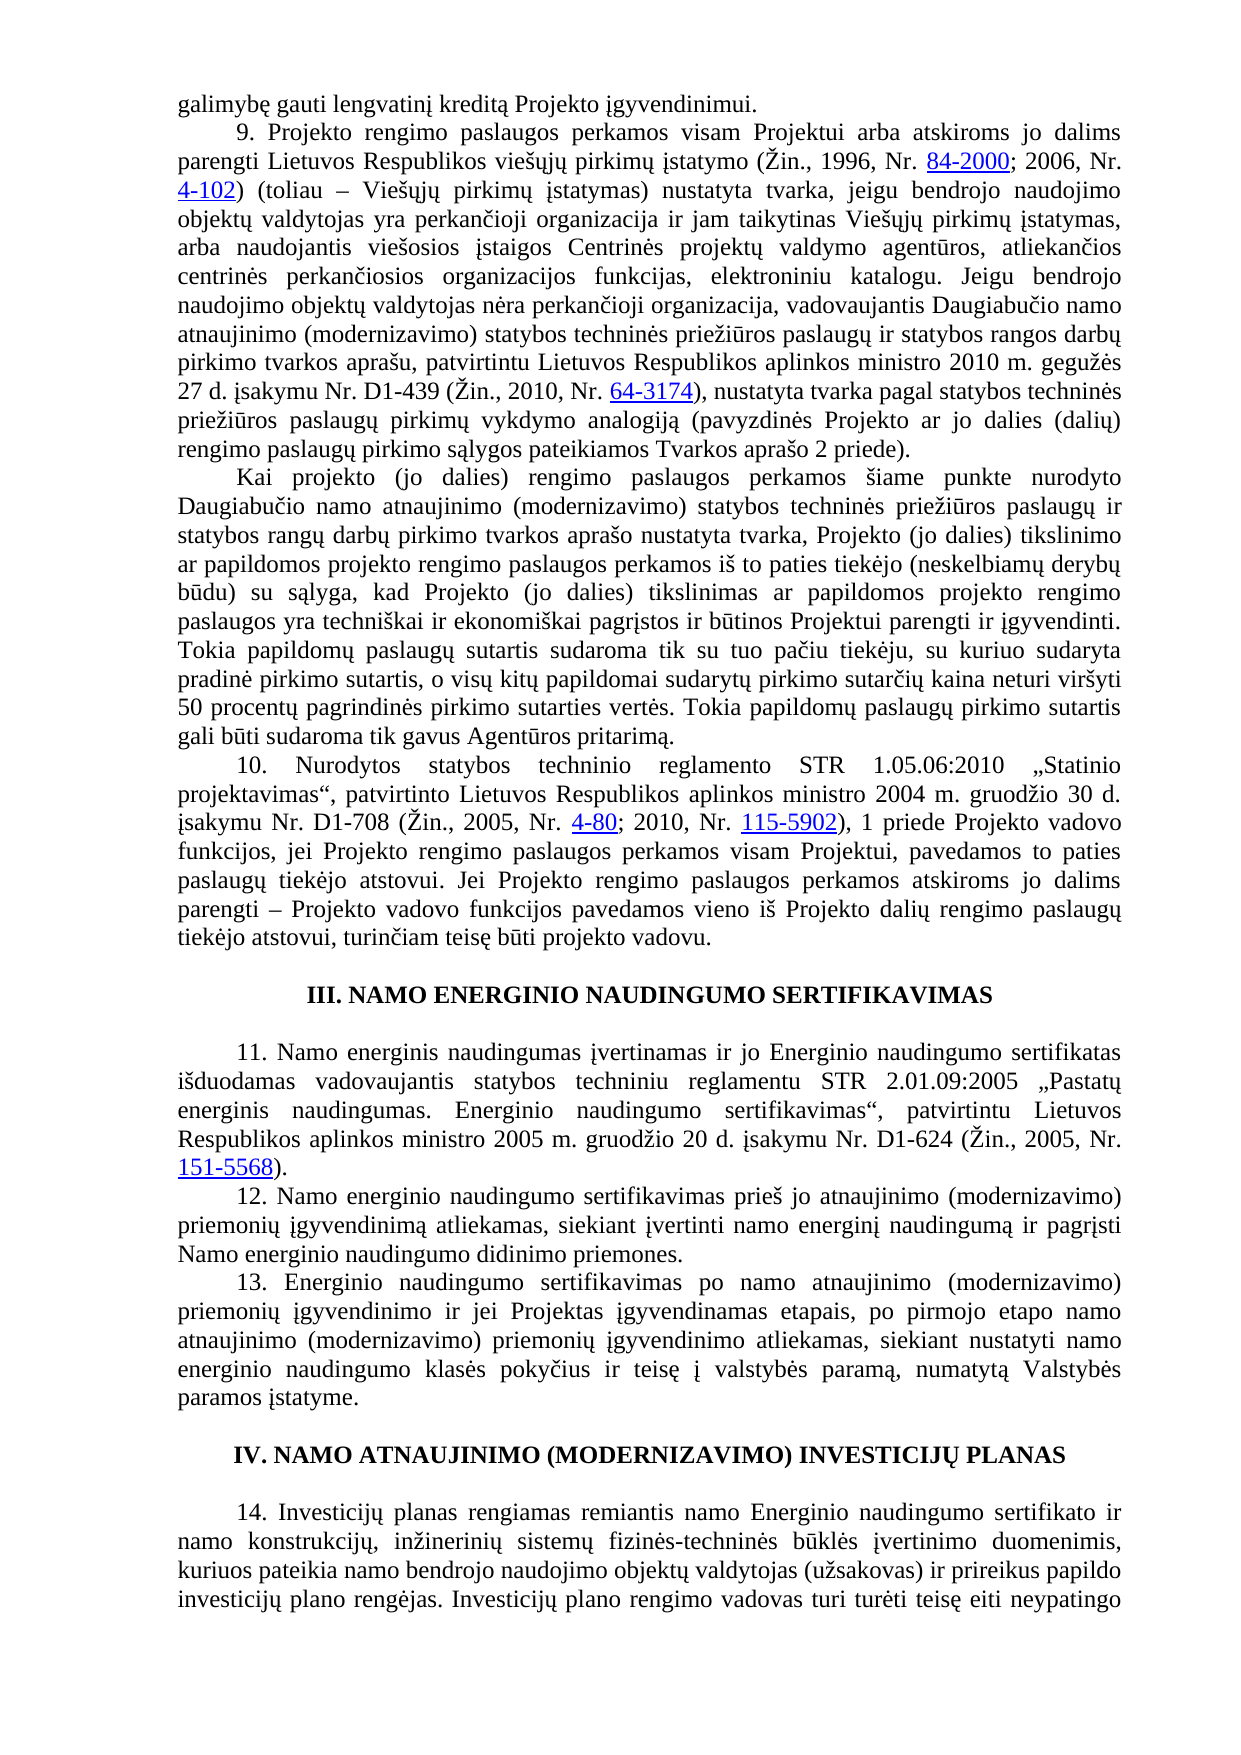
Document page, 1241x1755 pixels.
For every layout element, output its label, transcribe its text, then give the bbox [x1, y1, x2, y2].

text 11. Namo energinis naudingumas įvertinamas ir jo Energinio naudingumo sertifikatas išduodamas vadovaujantis statybos techniniu reglamentu STR 2.01.09:2005 „Pastatų energinis naudingumas. Energinio naudingumo sertifikavimas“, patvirtintu Lietuvos Respublikos aplinkos ministro 2005 m. gruodžio 20 d. įsakymu Nr. D1-624 (Žin., 2005, Nr. 151-5568). [177, 1037, 1122, 1181]
text 12. Namo energinio naudingumo sertifikavimas prieš jo atnaujinimo (modernizavimo) priemonių įgyvendinimą atliekamas, siekiant įvertinti namo energinį naudingumą ir pagrįsti Namo energinio naudingumo didinimo priemones. [177, 1181, 1122, 1267]
text 9. Projekto rengimo paslaugos perkamos visam Projektui arba atskiroms jo dalims parengti Lietuvos Respublikos viešųjų pirkimų įstatymo (Žin., 1996, Nr. 84-2000; 2006, Nr. 4-102) (toliau – Viešųjų pirkimų įstatymas) nustatyta tvarka, jeigu bendrojo naudojimo objektų valdytojas yra perkančioji organizacija ir jam taikytinas Viešųjų pirkimų įstatymas, arba naudojantis viešosios įstaigos Centrinės projektų valdymo agentūros, atliekančios centrinės perkančiosios organizacijos funkcijas, elektroniniu katalogu. Jeigu bendrojo naudojimo objektų valdytojas nėra perkančioji organizacija, vadovaujantis Daugiabučio namo atnaujinimo (modernizavimo) statybos techninės priežiūros paslaugų ir statybos rangos darbų pirkimo tvarkos aprašu, patvirtintu Lietuvos Respublikos aplinkos ministro 2010 m. gegužės 27 d. įsakymu Nr. D1-439 (Žin., 2010, Nr. 64-3174), nustatyta tvarka pagal statybos techninės priežiūros paslaugų pirkimų vykdymo analogiją (pavyzdinės Projekto ar jo dalies (dalių) rengimo paslaugų pirkimo sąlygos pateikiamos Tvarkos aprašo 2 priede). [177, 117, 1122, 462]
text 14. Investicijų planas rengiamas remiantis namo Energinio naudingumo sertifikato ir namo konstrukcijų, inžinerinių sistemų fizinės-techninės būklės įvertinimo duomenimis, kuriuos pateikia namo bendrojo naudojimo objektų valdytojas (užsakovas) ir prireikus papildo investicijų plano rengėjas. Investicijų plano rengimo vadovas turi turėti teisę eiti neypatingo [177, 1497, 1122, 1612]
text galimybę gauti lengvatinį kreditą Projekto įgyvendinimui. [177, 89, 1122, 117]
text IV. NAMO ATNAUJINIMO (MODERNIZAVIMO) INVESTICIJŲ PLANAS [177, 1440, 1122, 1469]
text 10. Nurodytos statybos techninio reglamento STR 1.05.06:2010 „Statinio projektavimas“, patvirtinto Lietuvos Respublikos aplinkos ministro 2004 m. gruodžio 30 d. įsakymu Nr. D1-708 (Žin., 2005, Nr. 4-80; 2010, Nr. 115-5902), 1 priede Projekto vadovo funkcijos, jei Projekto rengimo paslaugos perkamos visam Projektui, pavedamos to paties paslaugų tiekėjo atstovui. Jei Projekto rengimo paslaugos perkamos atskiroms jo dalims parengti – Projekto vadovo funkcijos pavedamos vieno iš Projekto dalių rengimo paslaugų tiekėjo atstovui, turinčiam teisę būti projekto vadovu. [177, 750, 1122, 951]
text Kai projekto (jo dalies) rengimo paslaugos perkamos šiame punkte nurodyto Daugiabučio namo atnaujinimo (modernizavimo) statybos techninės priežiūros paslaugų ir statybos rangų darbų pirkimo tvarkos aprašo nustatyta tvarka, Projekto (jo dalies) tikslinimo ar papildomos projekto rengimo paslaugos perkamos iš to paties tiekėjo (neskelbiamų derybų būdu) su sąlyga, kad Projekto (jo dalies) tikslinimas ar papildomos projekto rengimo paslaugos yra techniškai ir ekonomiškai pagrįstos ir būtinos Projektui parengti ir įgyvendinti. Tokia papildomų paslaugų sutartis sudaroma tik su tuo pačiu tiekėju, su kuriuo sudaryta pradinė pirkimo sutartis, o visų kitų papildomai sudarytų pirkimo sutarčių kaina neturi viršyti 50 procentų pagrindinės pirkimo sutarties vertės. Tokia papildomų paslaugų pirkimo sutartis gali būti sudaroma tik gavus Agentūros pritarimą. [177, 462, 1122, 750]
text III. NAMO ENERGINIO NAUDINGUMO SERTIFIKAVIMAS [177, 980, 1122, 1009]
text 13. Energinio naudingumo sertifikavimas po namo atnaujinimo (modernizavimo) priemonių įgyvendinimo ir jei Projektas įgyvendinamas etapais, po pirmojo etapo namo atnaujinimo (modernizavimo) priemonių įgyvendinimo atliekamas, siekiant nustatyti namo energinio naudingumo klasės pokyčius ir teisę į valstybės paramą, numatytą Valstybės paramos įstatyme. [177, 1267, 1122, 1411]
